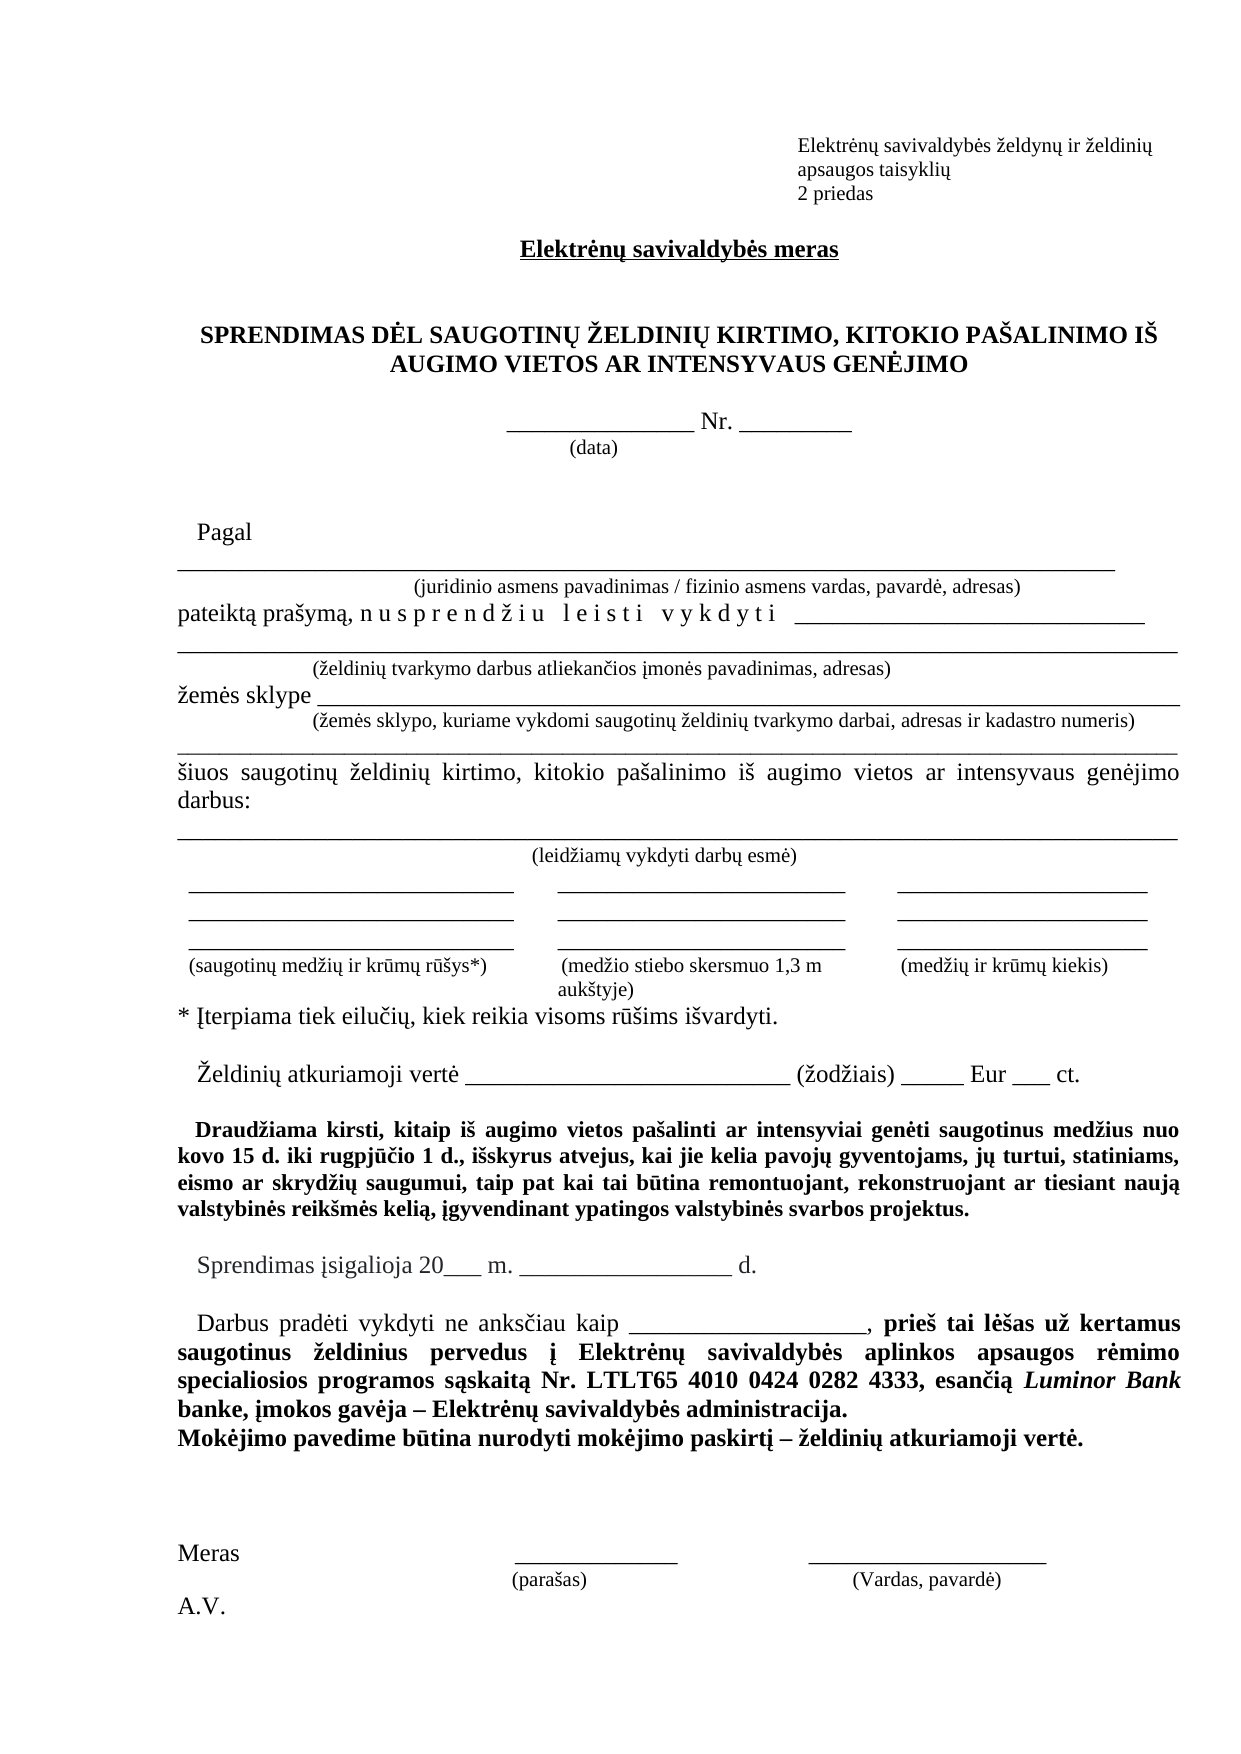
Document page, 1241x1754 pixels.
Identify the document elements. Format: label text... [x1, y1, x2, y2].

text Elektrėnų savivaldybės meras [177, 234, 1181, 262]
table_header ____________________ ____________________ ____________________ (medžių ir krūmų kiekis) [886, 867, 1158, 1001]
text žemės sklype _____________________________________________________________________ [177, 680, 1181, 708]
text (juridinio asmens pavadinimas / fizinio asmens vardas, pavardė, adresas) [177, 574, 1181, 598]
text šiuos saugotinų želdinių kirtimo, kitokio pašalinimo iš augimo vietos ar intensyvaus genėjimo darbus: ________________________________________________________________________________ [177, 757, 1181, 843]
text Darbus pradėti vykdyti ne anksčiau kaip ___________________, prieš tai lėšas už kertamus saugotinus želdinius pervedus į Elektrėnų savivaldybės aplinkos apsaugos rėmimo specialiosios programos sąskaitą Nr. LTLT65 4010 0424 0282 4333, esančią Luminor Bank banke, įmokos gavėja – Elektrėnų savivaldybės administracija. [177, 1308, 1181, 1423]
text Pagal ___________________________________________________________________________ [177, 517, 1181, 574]
text SPRENDIMAS DĖL SAUGOTINŲ ŽELDINIŲ KIRTIMO, KITOKIO PAŠALINIMO IŠ AUGIMO VIETOS AR INTENSYVAUS GENĖJIMO [177, 320, 1181, 377]
text ________________________________________________________________________________ [177, 627, 1181, 656]
text pateiktą prašymą, nusprendžiu leisti vykdyti ____________________________ [177, 598, 1181, 627]
text Želdinių atkuriamoji vertė __________________________ (žodžiais) _____ Eur ___ ct. [177, 1059, 1181, 1087]
text Meras _____________ ___________________ [177, 1538, 1181, 1567]
text (parašas) (Vardas, pavardė) [177, 1567, 1181, 1591]
text 2 priedas [177, 181, 1181, 205]
text apsaugos taisyklių [177, 157, 1181, 181]
table_header __________________________ __________________________ __________________________ (saugotinų medžių ir krūmų rūšys*) [177, 867, 546, 1001]
text ________________________________________________________________________________________________ [177, 732, 1181, 757]
text Mokėjimo pavedime būtina nurodyti mokėjimo paskirtį – želdinių atkuriamoji vertė. [177, 1423, 1181, 1452]
text A.V. [177, 1591, 1181, 1619]
text Sprendimas įsigalioja 20___ m. _________________ d. [177, 1250, 1181, 1279]
text Elektrėnų savivaldybės želdynų ir želdinių [177, 133, 1181, 157]
text _______________ Nr. _________ [177, 406, 1181, 435]
text (data) [6, 435, 1181, 459]
text (želdinių tvarkymo darbus atliekančios įmonės pavadinimas, adresas) [177, 656, 1181, 680]
table_header _______________________ _______________________ _______________________ (medžio stiebo skersmuo 1,3 m aukštyje) [546, 867, 886, 1001]
text (leidžiamų vykdyti darbų esmė) [177, 843, 1181, 867]
text * Įterpiama tiek eilučių, kiek reikia visoms rūšims išvardyti. [177, 1001, 1181, 1030]
text (žemės sklypo, kuriame vykdomi saugotinų želdinių tvarkymo darbai, adresas ir kadastro numeris) [177, 708, 1181, 732]
text Draudžiama kirsti, kitaip iš augimo vietos pašalinti ar intensyviai genėti saugotinus medžius nuo kovo 15 d. iki rugpjūčio 1 d., išskyrus atvejus, kai jie kelia pavojų gyventojams, jų turtui, statiniams, eismo ar skrydžių saugumui, taip pat kai tai būtina remontuojant, rekonstruojant ar tiesiant naują valstybinės reikšmės kelią, įgyvendinant ypatingos valstybinės svarbos projektus. [177, 1116, 1181, 1222]
